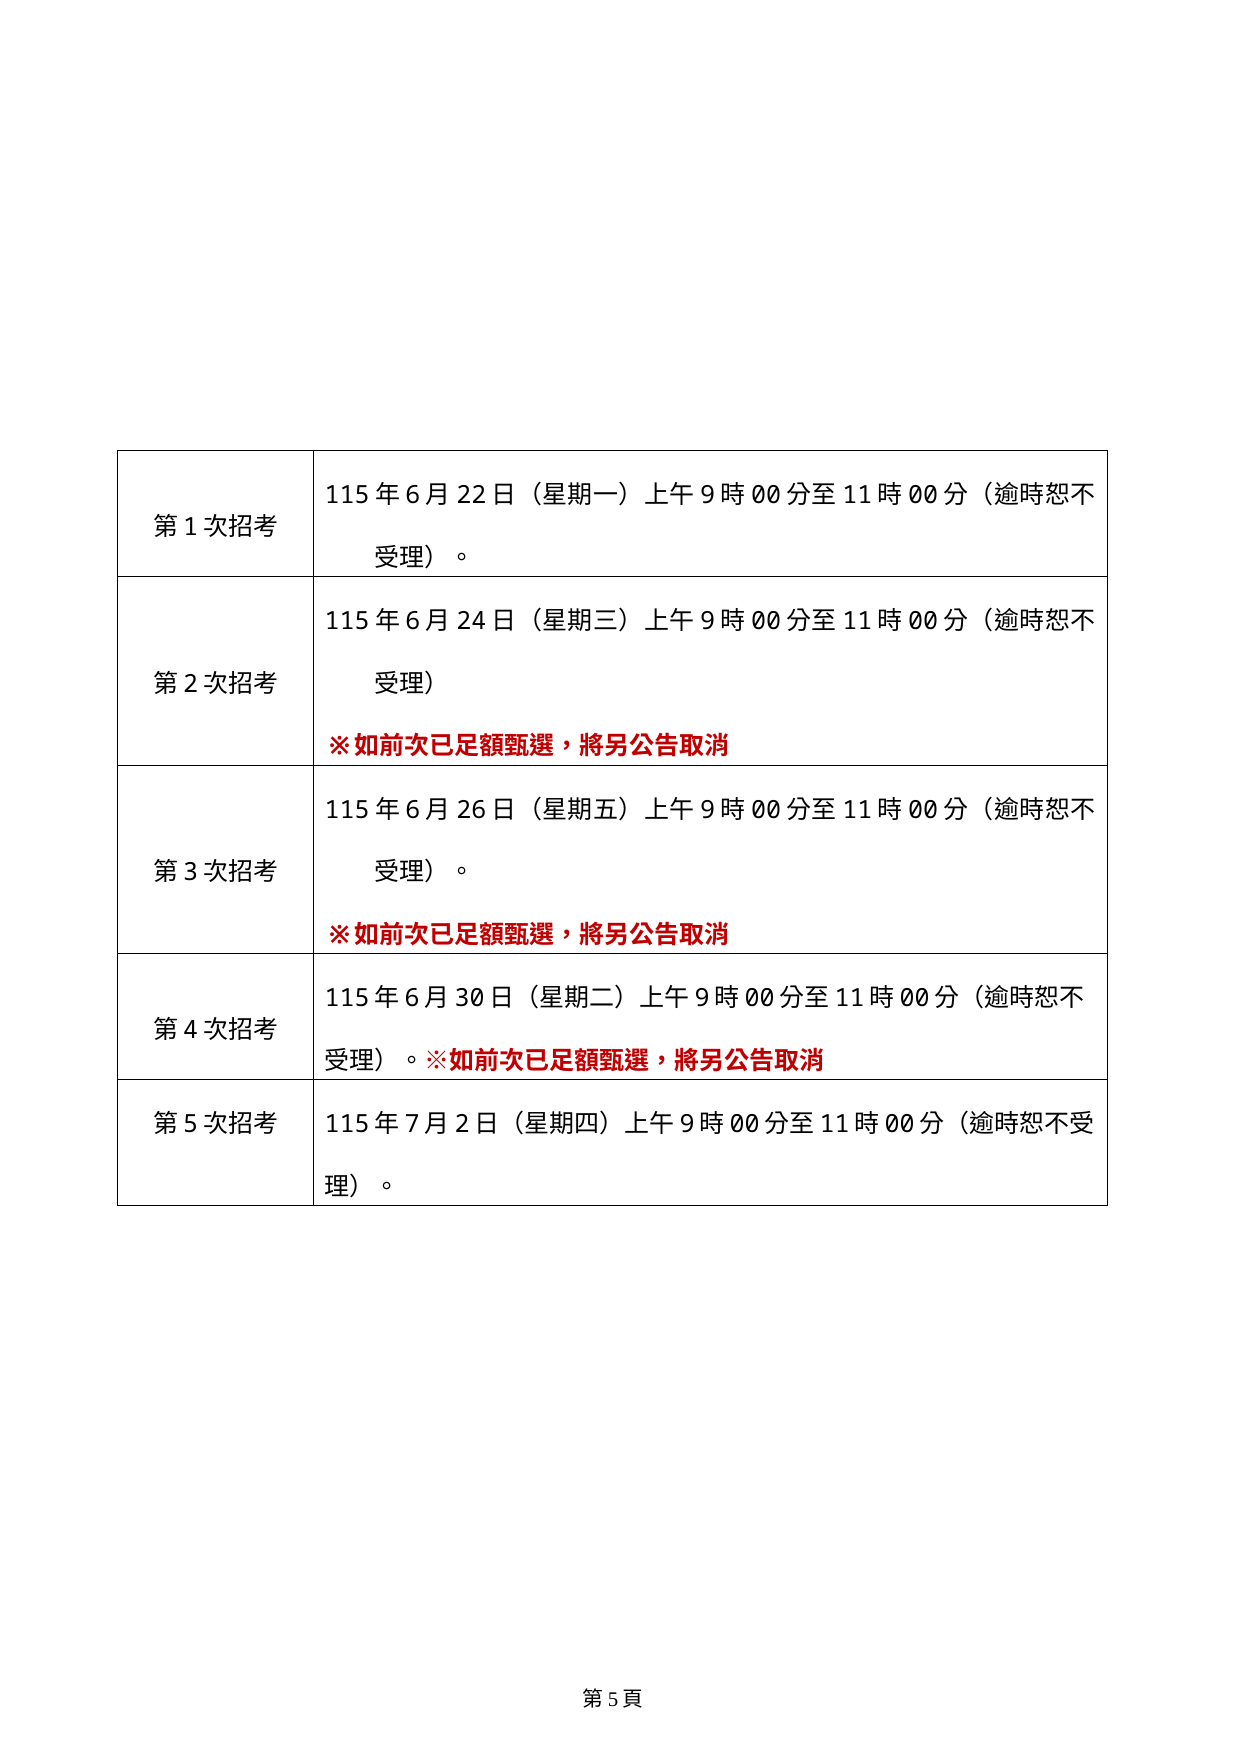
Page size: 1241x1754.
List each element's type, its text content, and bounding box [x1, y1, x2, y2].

table_cell 第2次招考 [118, 577, 313, 765]
table_cell 第5次招考 [118, 1080, 313, 1205]
table_cell 第4次招考 [118, 954, 313, 1079]
table_cell 115年6月24日（星期三）上午9時00分至11時00分（逾時恕不受理） ※如前次已足額甄選，將另公告取消 [314, 577, 1107, 765]
table_cell 115年6月26日（星期五）上午9時00分至11時00分（逾時恕不受理）。 ※如前次已足額甄選，將另公告取消 [314, 766, 1107, 953]
table_header 115年6月22日（星期一）上午9時00分至11時00分（逾時恕不受理）。 [314, 451, 1107, 576]
table_header 第1次招考 [118, 451, 313, 576]
table_cell 115年6月30日（星期二）上午9時00分至11時00分（逾時恕不受理）。※如前次已足額甄選，將另公告取消 [314, 954, 1107, 1079]
table_cell 第3次招考 [118, 766, 313, 953]
table_cell 115年7月2日（星期四）上午9時00分至11時00分（逾時恕不受理）。 [314, 1080, 1107, 1205]
